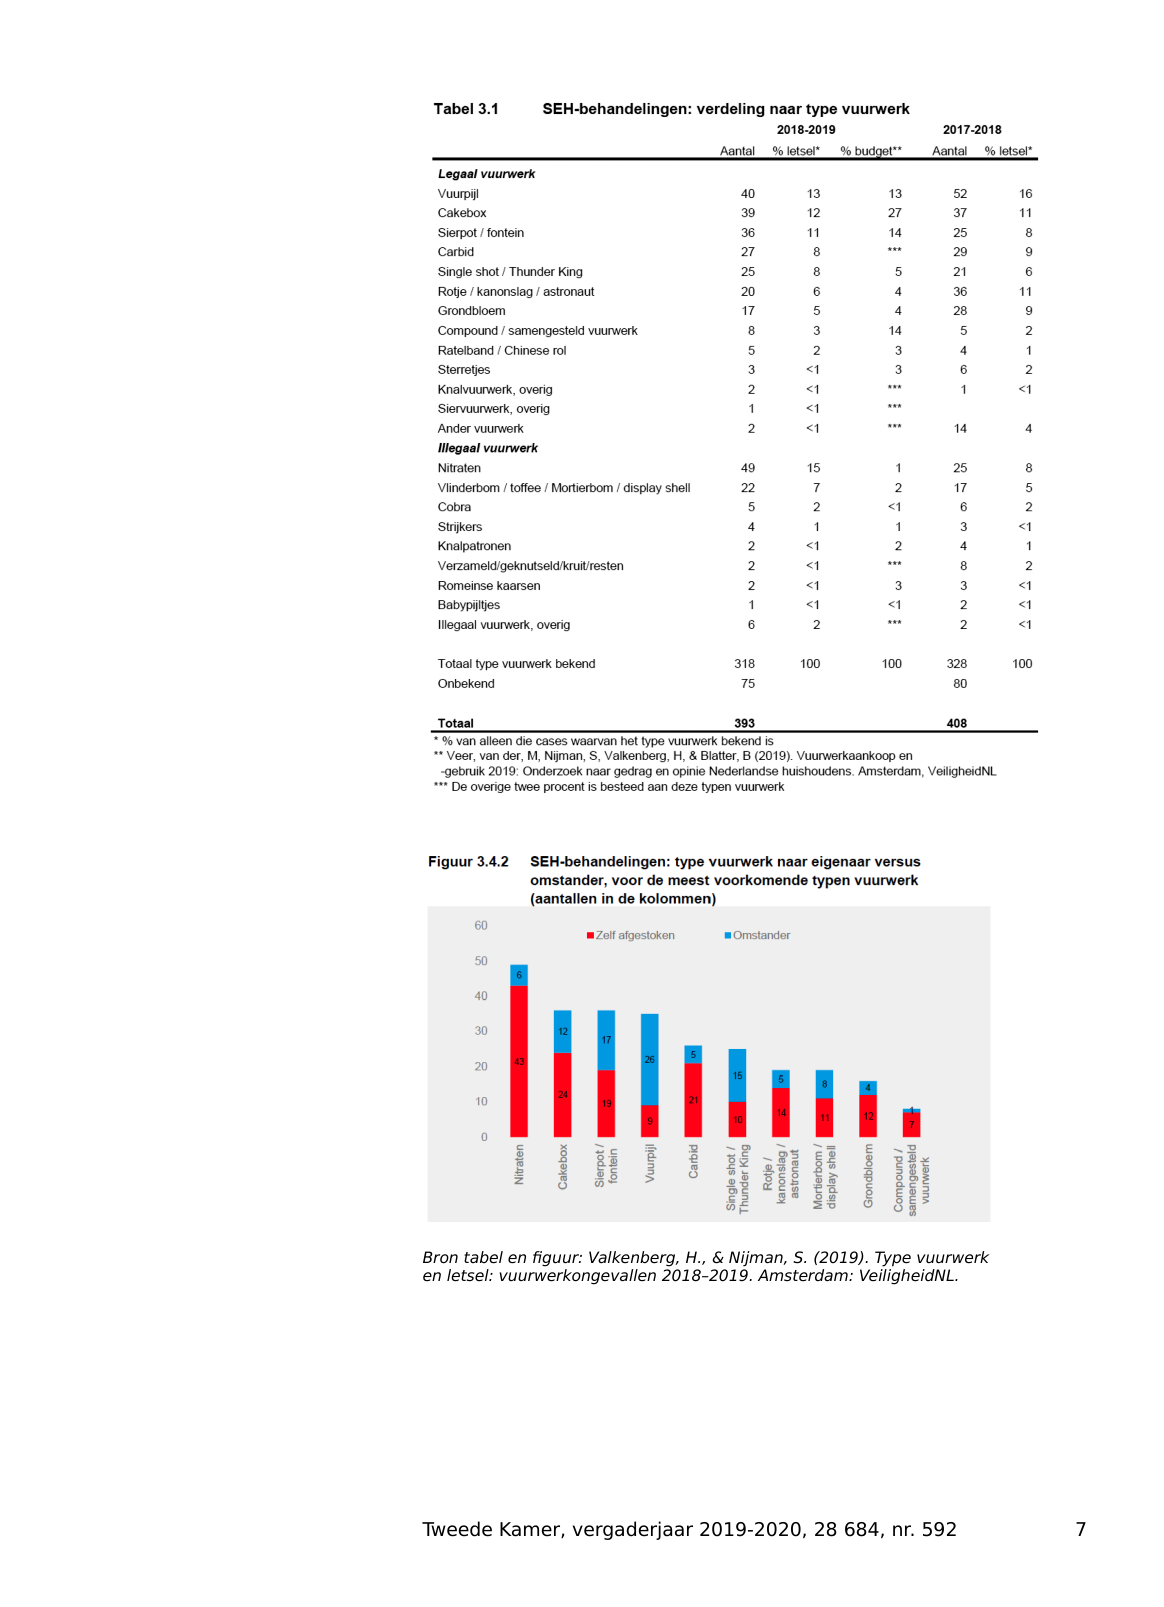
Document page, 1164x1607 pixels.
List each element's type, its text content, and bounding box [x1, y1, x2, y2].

picture [422, 84, 1072, 805]
picture [422, 848, 995, 1227]
text Bron tabel en figuur: Valkenberg, H., & Nijman, S. (2019). Type vuurwerk en letsel: vuurwerkongevallen 2018–2019. Amsterdam: VeiligheidNL. [422, 1249, 995, 1285]
